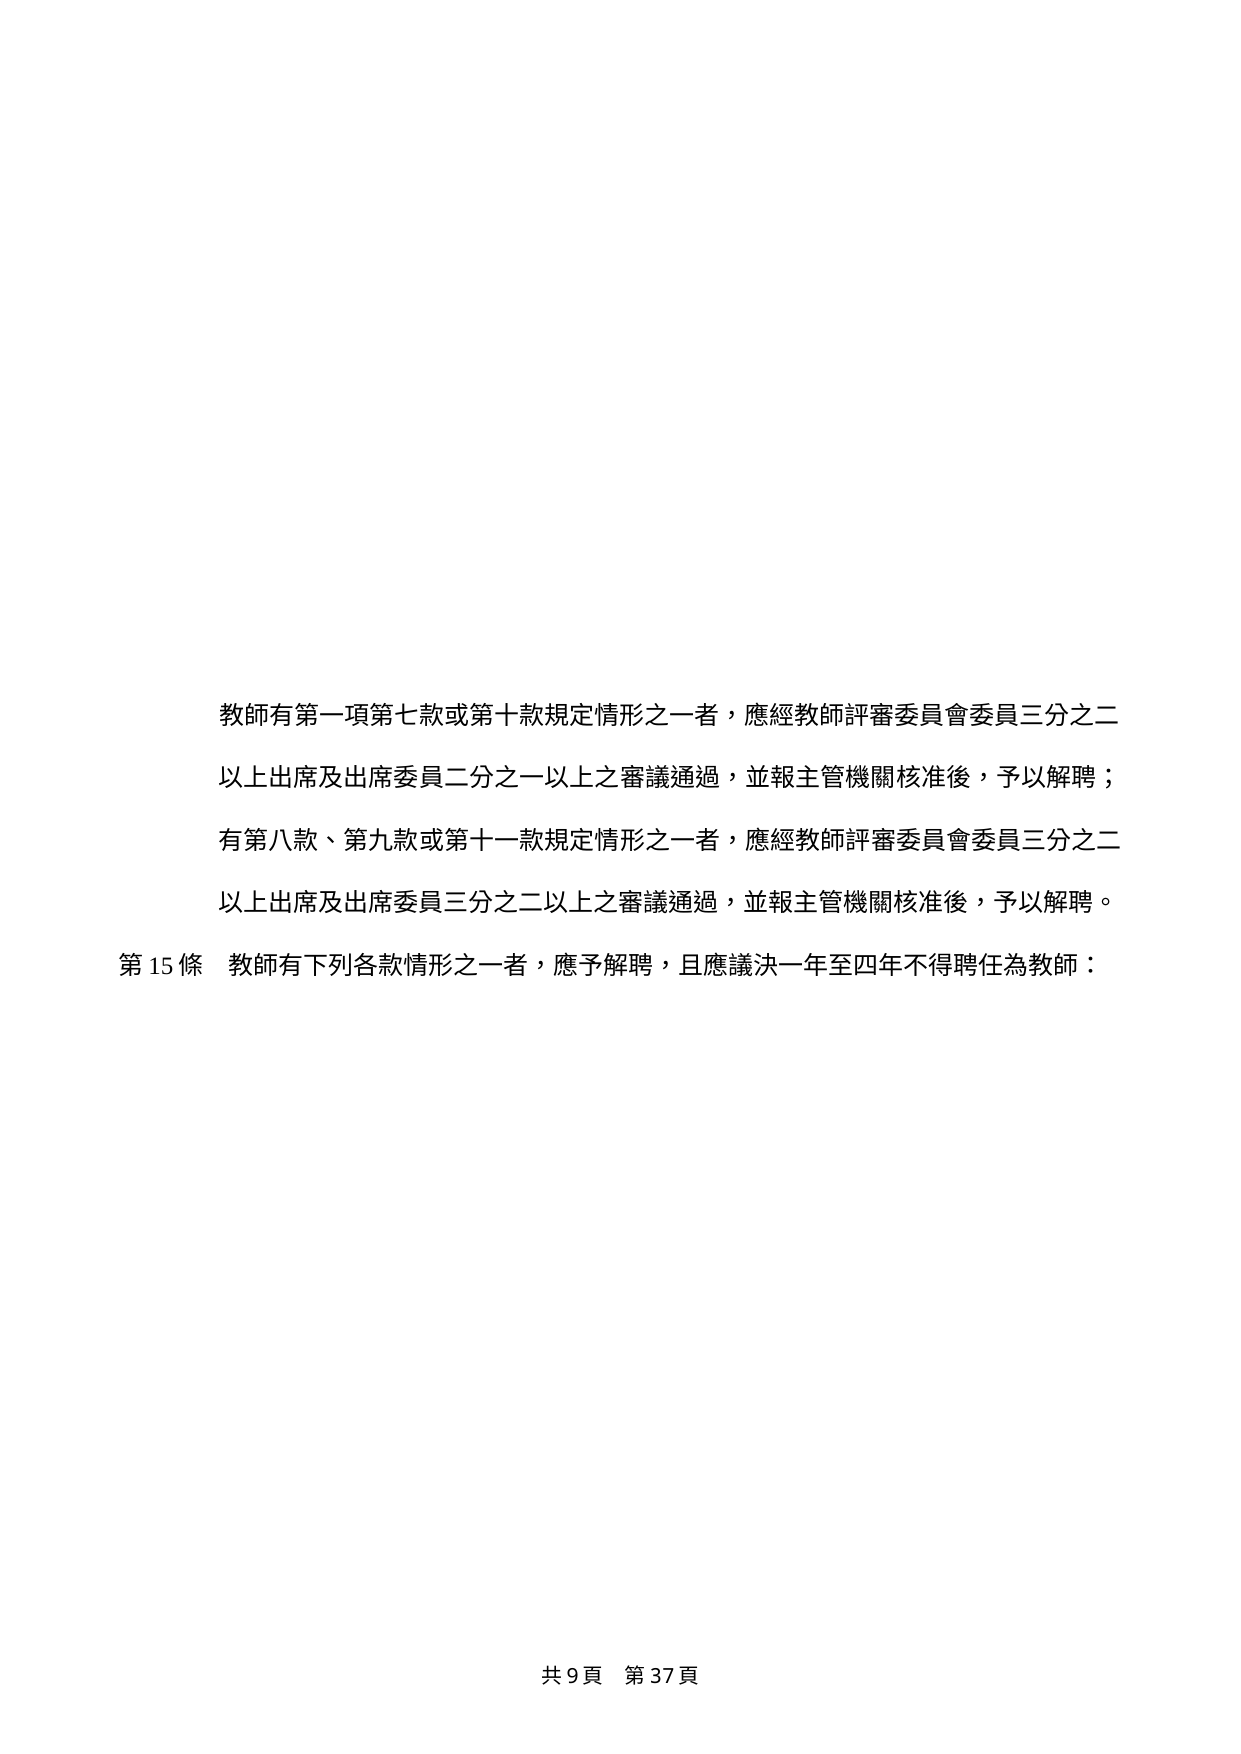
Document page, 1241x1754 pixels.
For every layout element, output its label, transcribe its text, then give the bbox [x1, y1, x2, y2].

text 第15條 教師有下列各款情形之一者，應予解聘，且應議決一年至四年不得聘任為教師： [118, 922, 1122, 984]
text 教師有第一項第七款或第十款規定情形之一者，應經教師評審委員會委員三分之二以上出席及出席委員二分之一以上之審議通過，並報主管機關核准後，予以解聘；有第八款、第九款或第十一款規定情形之一者，應經教師評審委員會委員三分之二以上出席及出席委員三分之二以上之審議通過，並報主管機關核准後，予以解聘。 [118, 672, 1122, 922]
